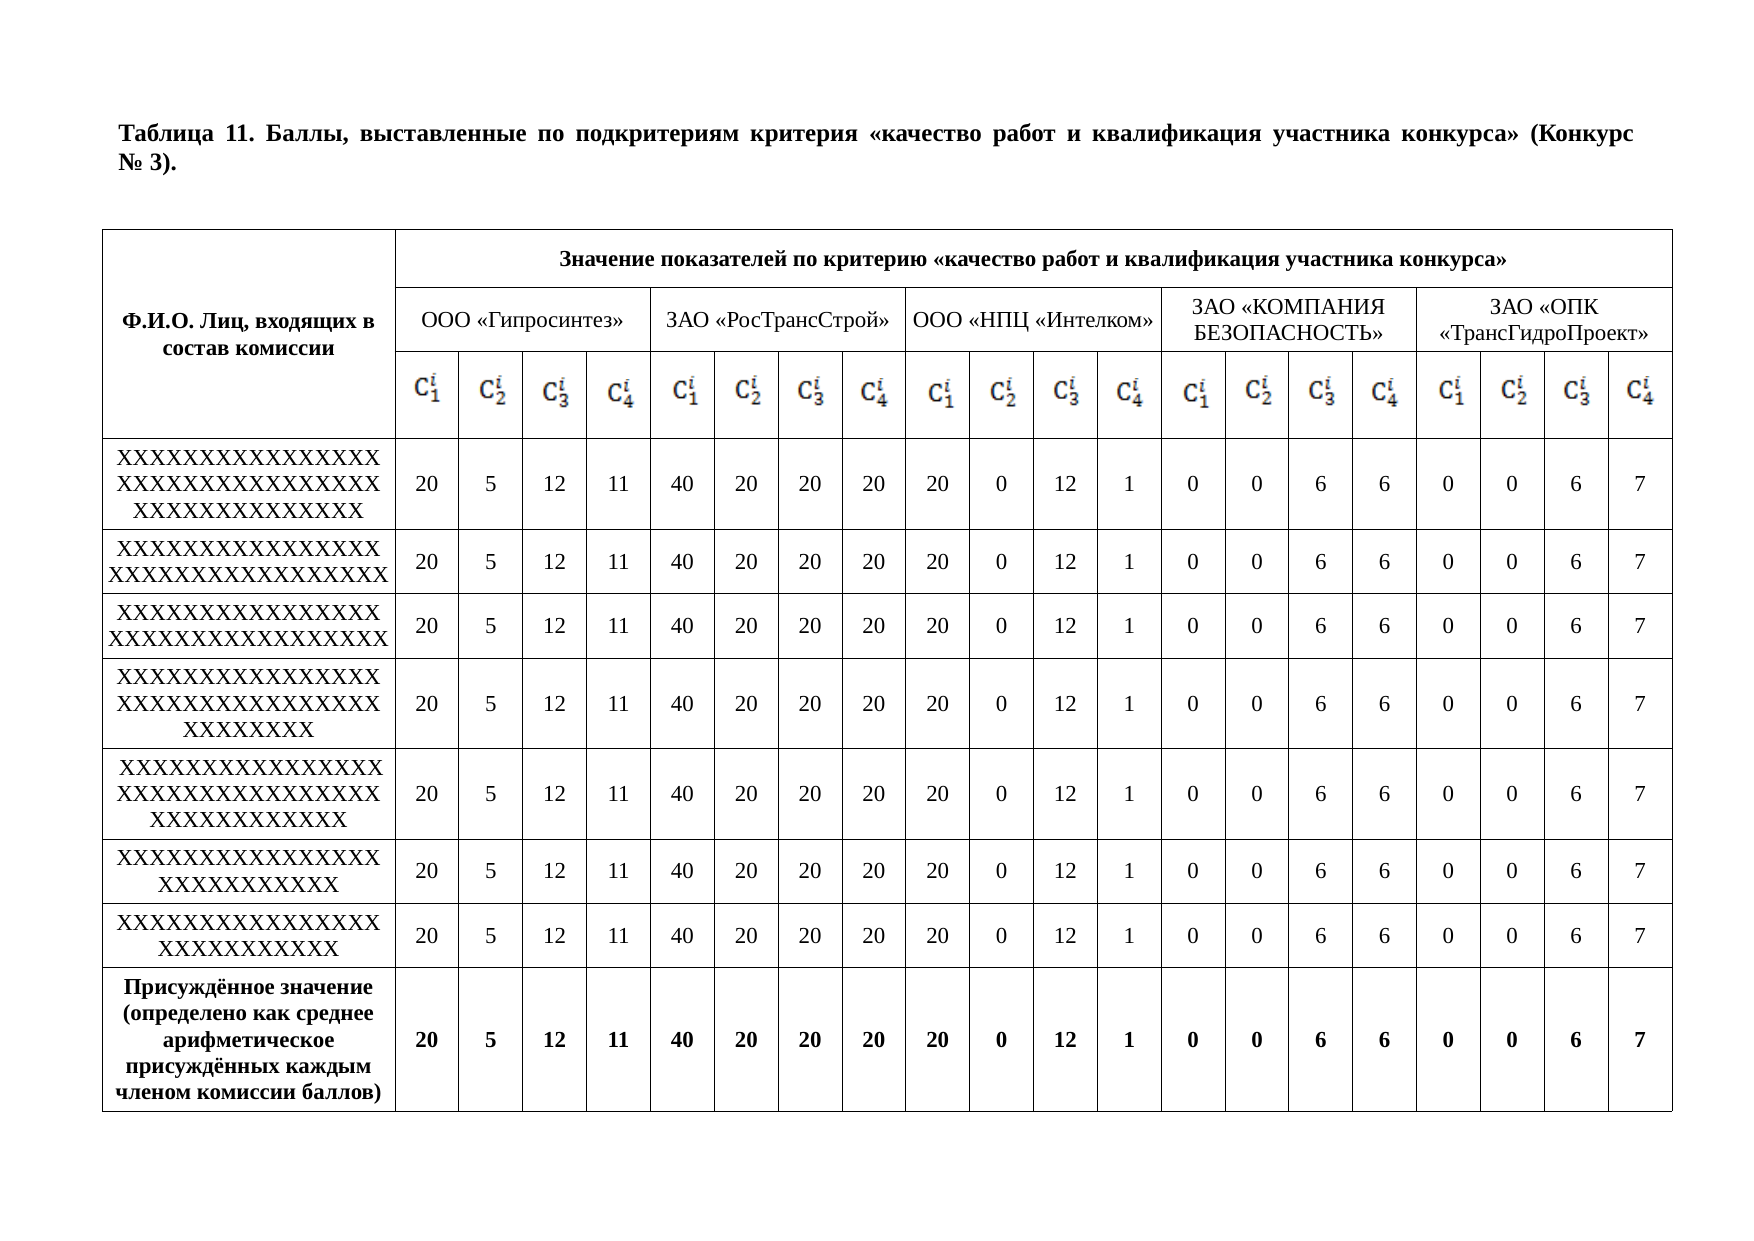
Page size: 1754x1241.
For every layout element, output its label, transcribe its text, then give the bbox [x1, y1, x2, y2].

table_cell 0 [1481, 439, 1544, 529]
table_cell 0 [1162, 439, 1225, 529]
table_cell 12 [1034, 659, 1097, 748]
table_cell 20 [715, 840, 778, 903]
table_cell 20 [906, 968, 969, 1111]
table_cell 11 [587, 904, 650, 967]
table_cell 11 [587, 659, 650, 748]
table_cell 7 [1609, 968, 1672, 1111]
table_cell 20 [779, 594, 842, 657]
table_cell 20 [843, 749, 905, 839]
table_cell 0 [1417, 594, 1480, 657]
table_header Значение показателей по критерию «качество работ и квалификация участника конкурса» [396, 230, 1672, 287]
table_cell ХХХХХХХХХХХХХХХХХХХХХХХХХХХХХХХХХ [103, 530, 395, 593]
table_cell 5 [459, 840, 522, 903]
table_cell 1 [1098, 749, 1161, 839]
table_cell 0 [970, 968, 1033, 1111]
table_cell 6 [1353, 968, 1416, 1111]
table_cell [843, 352, 905, 378]
table_cell 0 [1417, 530, 1480, 593]
text Таблица 11. Баллы, выставленные по подкритериям критерия «качество работ и квалификация участника конкурса» (Конкурс № 3). [118, 118, 1636, 176]
table_cell 12 [523, 904, 586, 967]
table_cell [1098, 379, 1161, 438]
table_cell [715, 352, 778, 438]
table_cell 11 [587, 749, 650, 839]
table_cell 20 [843, 840, 905, 903]
table_cell 7 [1609, 530, 1672, 593]
table_cell 40 [651, 904, 714, 967]
table_cell ООО «Гипросинтез» [396, 288, 650, 351]
table_cell 0 [970, 840, 1033, 903]
table_cell ЗАО «РосТрансСтрой» [651, 288, 905, 351]
table_cell 1 [1098, 530, 1161, 593]
table_cell 12 [523, 968, 586, 1111]
table_cell 6 [1289, 749, 1352, 839]
table_cell 0 [1226, 439, 1288, 529]
table_cell 5 [459, 968, 522, 1111]
table_cell [523, 352, 586, 438]
table_cell ХХХХХХХХХХХХХХХХХХХХХХХХХХХ [103, 840, 395, 903]
table_cell 11 [587, 439, 650, 529]
table_cell ХХХХХХХХХХХХХХХХХХХХХХХХХХХХХХХХХХХХХХХХХХХХ [103, 749, 395, 839]
table_cell 20 [906, 439, 969, 529]
table_cell 1 [1098, 659, 1161, 748]
table_cell ХХХХХХХХХХХХХХХХХХХХХХХХХХХХХХХХХХХХХХХХ [103, 659, 395, 748]
table_cell [1481, 352, 1544, 438]
table_cell 20 [396, 530, 458, 593]
table_cell [651, 413, 714, 438]
table_cell 5 [459, 749, 522, 839]
table_cell 6 [1545, 439, 1608, 529]
table_cell 5 [459, 904, 522, 967]
table_cell 0 [1481, 840, 1544, 903]
table_cell 7 [1609, 840, 1672, 903]
table_cell 0 [970, 659, 1033, 748]
table_cell 7 [1609, 659, 1672, 748]
table_cell [1162, 374, 1225, 438]
table_cell 0 [970, 530, 1033, 593]
picture [1623, 376, 1656, 408]
table_cell 1 [1098, 904, 1161, 967]
table_cell Присуждённое значение (определено как среднее арифметическое присуждённых каждым членом комиссии баллов) [103, 968, 395, 1111]
table_cell 40 [651, 840, 714, 903]
table_cell 6 [1353, 904, 1416, 967]
table_cell 11 [587, 530, 650, 593]
table_cell [1098, 352, 1161, 378]
table_cell 1 [1098, 968, 1161, 1111]
picture [604, 379, 636, 411]
table_cell 11 [587, 840, 650, 903]
table_header Ф.И.О. Лиц, входящих в состав комиссии [103, 230, 395, 438]
table_cell 20 [843, 439, 905, 529]
table_cell 20 [906, 530, 969, 593]
picture [1426, 370, 1470, 413]
table_cell 0 [1417, 904, 1480, 967]
table_cell 20 [843, 530, 905, 593]
table_cell 0 [1162, 968, 1225, 1111]
table_cell 12 [1034, 968, 1097, 1111]
table_cell 0 [1481, 594, 1544, 657]
table_cell 0 [1162, 659, 1225, 748]
table_cell [906, 352, 969, 373]
table_cell [587, 352, 650, 438]
table_cell 20 [843, 659, 905, 748]
table_cell 12 [1034, 904, 1097, 967]
table_cell ХХХХХХХХХХХХХХХХХХХХХХХХХХХХХХХХХ [103, 594, 395, 657]
table_cell [1226, 352, 1288, 438]
table_cell 6 [1353, 439, 1416, 529]
table_cell 20 [779, 749, 842, 839]
table_cell 6 [1353, 749, 1416, 839]
table_cell 0 [1417, 840, 1480, 903]
table_cell 20 [779, 840, 842, 903]
table_cell [779, 352, 842, 438]
picture [1305, 375, 1336, 407]
table_cell 6 [1545, 530, 1608, 593]
table_cell 6 [1289, 594, 1352, 657]
picture [730, 375, 762, 408]
table_cell 6 [1353, 530, 1416, 593]
table_cell 6 [1545, 659, 1608, 748]
table_cell 0 [1162, 530, 1225, 593]
table_cell 0 [1162, 840, 1225, 903]
table_cell 6 [1545, 594, 1608, 657]
table_cell ООО «НПЦ «Интелком» [906, 288, 1161, 351]
table_cell 11 [587, 968, 650, 1111]
table_cell 6 [1545, 968, 1608, 1111]
table_cell 20 [843, 594, 905, 657]
table_cell 12 [523, 530, 586, 593]
table_cell 1 [1098, 439, 1161, 529]
table_cell [1034, 352, 1097, 438]
picture [474, 375, 507, 408]
picture [985, 376, 1017, 410]
table_cell 20 [906, 904, 969, 967]
table_cell 12 [523, 659, 586, 748]
table_cell 0 [970, 749, 1033, 839]
table_cell 20 [396, 594, 458, 657]
table_cell 0 [1162, 749, 1225, 839]
table_cell 20 [843, 968, 905, 1111]
table_cell 7 [1609, 904, 1672, 967]
table_cell 20 [715, 530, 778, 593]
table_cell 5 [459, 594, 522, 657]
table_cell 20 [906, 749, 969, 839]
table_cell 20 [906, 594, 969, 657]
table_cell [1289, 352, 1352, 438]
table_cell [1545, 352, 1608, 438]
table_cell 6 [1545, 749, 1608, 839]
table_cell [1353, 352, 1416, 378]
table_cell 20 [779, 439, 842, 529]
table_cell 5 [459, 659, 522, 748]
table_cell 6 [1545, 840, 1608, 903]
picture [1561, 375, 1591, 407]
picture [1368, 378, 1400, 410]
table_cell 5 [459, 530, 522, 593]
table_cell 40 [651, 749, 714, 839]
table_cell 12 [1034, 594, 1097, 657]
table_cell 20 [396, 968, 458, 1111]
table_cell 12 [523, 749, 586, 839]
table_cell 12 [523, 840, 586, 903]
table_cell ЗАО «КОМПАНИЯ БЕЗОПАСНОСТЬ» [1162, 288, 1416, 351]
table_cell 20 [396, 439, 458, 529]
table_cell 0 [970, 439, 1033, 529]
table_cell 40 [651, 530, 714, 593]
table_cell 0 [1481, 659, 1544, 748]
table_cell 20 [715, 594, 778, 657]
table_cell 12 [523, 594, 586, 657]
table_cell 20 [396, 749, 458, 839]
picture [539, 376, 570, 409]
table_cell 7 [1609, 439, 1672, 529]
table_cell 6 [1289, 530, 1352, 593]
table_cell 0 [1226, 530, 1288, 593]
picture [1050, 375, 1080, 407]
picture [401, 367, 446, 410]
table_cell 20 [715, 659, 778, 748]
table_cell 7 [1609, 594, 1672, 657]
table_cell 20 [396, 659, 458, 748]
table_cell 0 [1481, 749, 1544, 839]
table_cell [651, 352, 714, 412]
table_cell ЗАО «ОПК «ТрансГидроПроект» [1417, 288, 1672, 351]
table_cell [1162, 352, 1225, 373]
table_cell [1353, 379, 1416, 438]
picture [1113, 378, 1145, 410]
table_cell 12 [1034, 439, 1097, 529]
table_cell ХХХХХХХХХХХХХХХХХХХХХХХХХХХХХХХХХХХХХХХХХХХХХХ [103, 439, 395, 529]
table_cell 0 [970, 904, 1033, 967]
table_cell 1 [1098, 594, 1161, 657]
table_cell 6 [1353, 659, 1416, 748]
table_cell 6 [1545, 904, 1608, 967]
table_cell 0 [970, 594, 1033, 657]
table_cell 40 [651, 439, 714, 529]
table_cell [396, 352, 458, 438]
table_cell 0 [1162, 594, 1225, 657]
table_cell 0 [1226, 749, 1288, 839]
table_cell 6 [1289, 439, 1352, 529]
table_cell 20 [715, 904, 778, 967]
table_cell 0 [1417, 659, 1480, 748]
table_cell 20 [843, 904, 905, 967]
table_cell 0 [1226, 594, 1288, 657]
table_cell 20 [906, 659, 969, 748]
table_cell [970, 352, 1033, 438]
picture [1170, 373, 1215, 416]
table_cell 20 [779, 904, 842, 967]
table_cell 20 [715, 749, 778, 839]
table_cell 20 [396, 904, 458, 967]
table_cell [459, 352, 522, 438]
table_cell 12 [1034, 749, 1097, 839]
table_cell 0 [1417, 749, 1480, 839]
table_cell 6 [1289, 659, 1352, 748]
table_cell 20 [779, 659, 842, 748]
table_cell 20 [715, 968, 778, 1111]
table_cell 6 [1353, 594, 1416, 657]
table_cell 12 [523, 439, 586, 529]
table_cell 7 [1609, 749, 1672, 839]
table_cell [906, 374, 969, 438]
table_cell [1417, 352, 1480, 412]
table_cell 20 [779, 968, 842, 1111]
table_cell 20 [396, 840, 458, 903]
picture [660, 370, 704, 413]
table_cell 0 [1481, 904, 1544, 967]
picture [795, 375, 825, 407]
table_cell 0 [1162, 904, 1225, 967]
table_cell [1609, 352, 1672, 438]
table_cell 20 [906, 840, 969, 903]
table_cell 0 [1417, 968, 1480, 1111]
table_cell 0 [1481, 530, 1544, 593]
table_cell [843, 379, 905, 438]
table_cell 40 [651, 659, 714, 748]
picture [1241, 375, 1273, 408]
table_cell 6 [1289, 968, 1352, 1111]
table_cell 0 [1417, 439, 1480, 529]
table_cell 0 [1226, 659, 1288, 748]
table_cell 20 [779, 530, 842, 593]
picture [1496, 375, 1528, 408]
table_cell 5 [459, 439, 522, 529]
table_cell 1 [1098, 840, 1161, 903]
table_cell 6 [1289, 904, 1352, 967]
table_cell 40 [651, 594, 714, 657]
table_cell 6 [1289, 840, 1352, 903]
table_cell 11 [587, 594, 650, 657]
table_cell 12 [1034, 840, 1097, 903]
table_cell [1417, 413, 1480, 438]
table_cell ХХХХХХХХХХХХХХХХХХХХХХХХХХХ [103, 904, 395, 967]
table_cell 0 [1226, 904, 1288, 967]
table_cell 0 [1226, 968, 1288, 1111]
table_cell 6 [1353, 840, 1416, 903]
table_cell 12 [1034, 530, 1097, 593]
table_cell 40 [651, 968, 714, 1111]
table_cell 20 [715, 439, 778, 529]
table_cell 0 [1226, 840, 1288, 903]
table_cell 0 [1481, 968, 1544, 1111]
picture [915, 373, 960, 416]
picture [857, 378, 889, 410]
